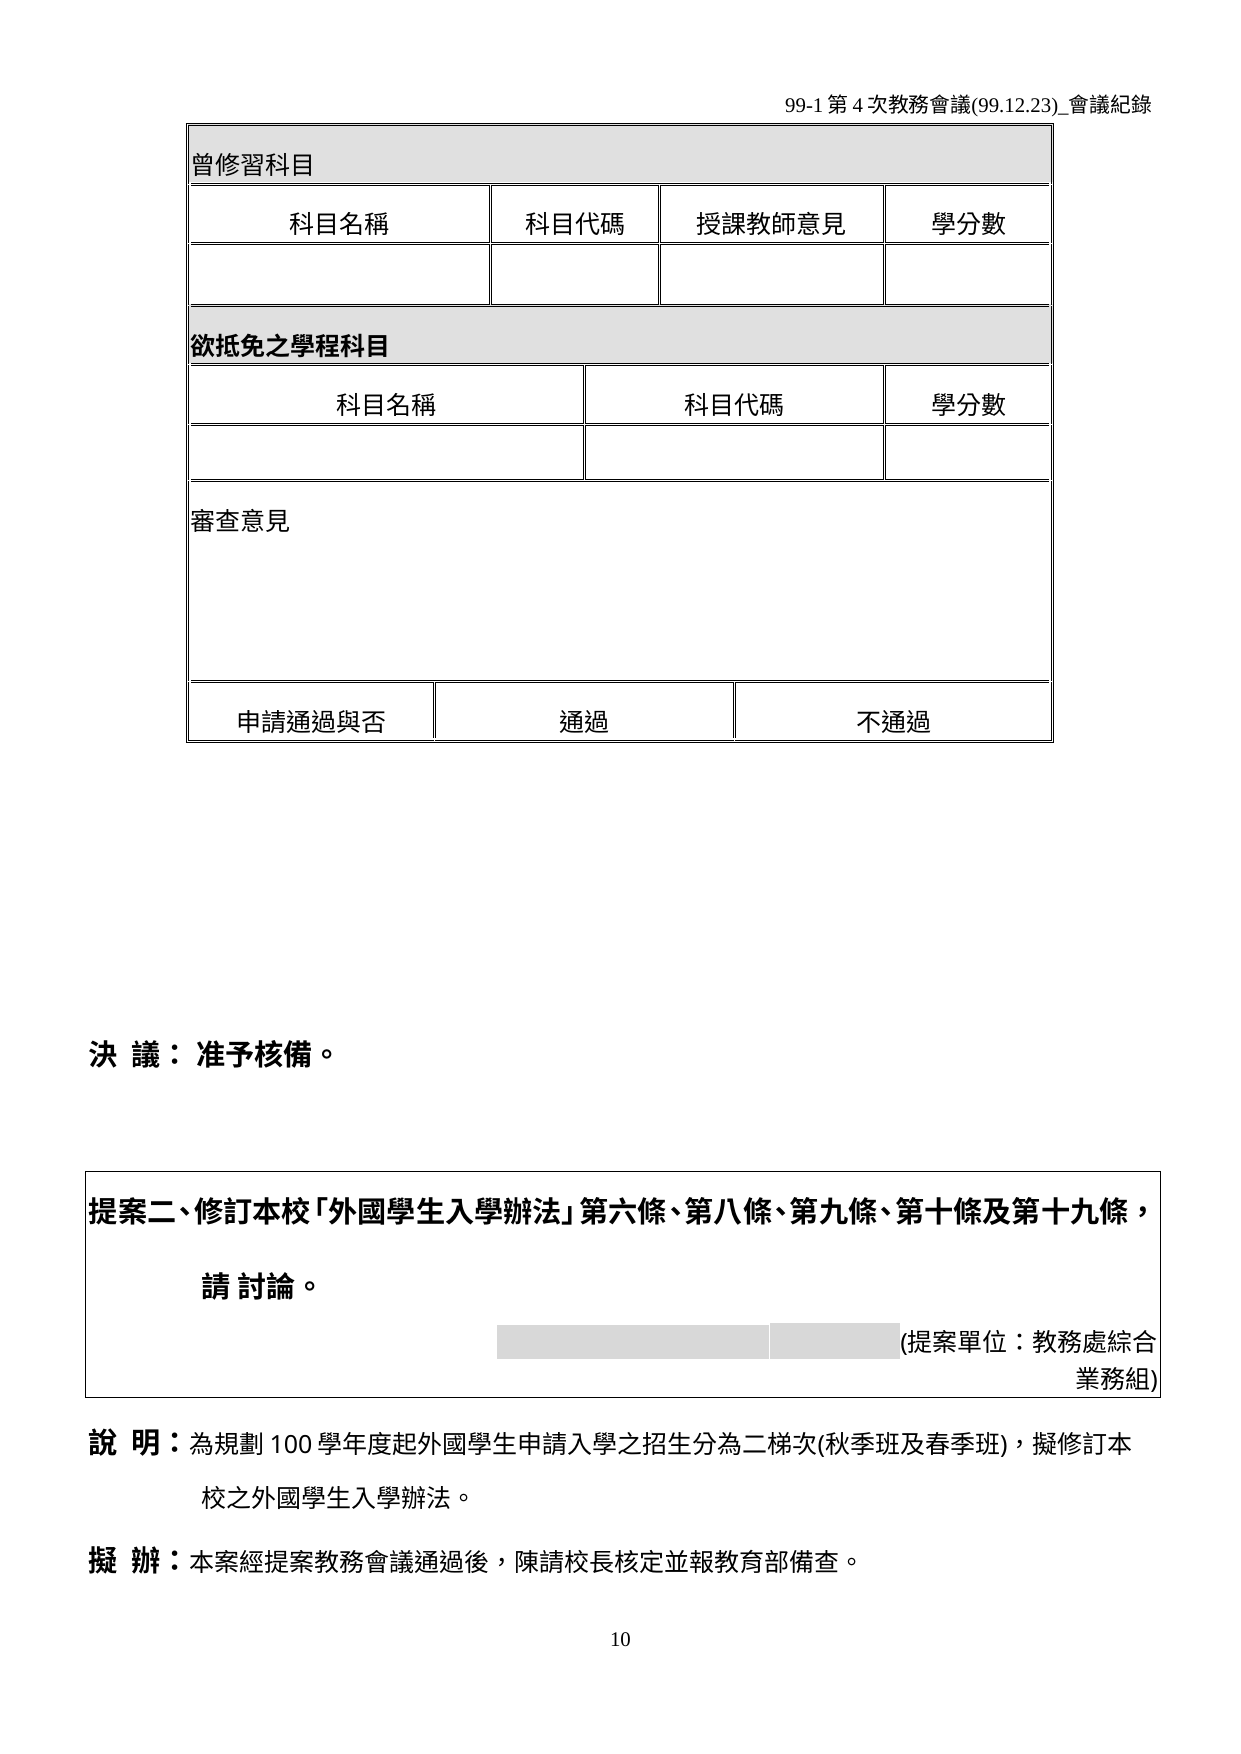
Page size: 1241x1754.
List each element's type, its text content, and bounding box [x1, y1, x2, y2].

table_cell [886, 423, 1051, 479]
text 決 議： 准予核備。 [89, 1016, 1152, 1091]
table_cell [492, 245, 658, 304]
table_cell [886, 242, 1051, 304]
table_header 曾修習科目 [189, 126, 1051, 182]
table_cell 授課教師意見 [661, 186, 883, 242]
table_cell 科目代碼 [586, 366, 883, 423]
text 擬 辦：本案經提案教務會議通過後，陳請校長核定並報教育部備查。 [89, 1521, 1152, 1596]
text 說 明：為規劃100學年度起外國學生申請入學之招生分為二梯次(秋季班及春季班)，擬修訂本校之外國學生入學辦法。 [89, 1403, 1152, 1516]
table_cell 欲抵免之學程科目 [188, 304, 1053, 363]
table_cell 不通過 [734, 680, 1053, 739]
table_cell 科目名稱 [188, 363, 584, 423]
table_cell [586, 426, 883, 479]
table_cell 申請通過與否 [188, 680, 434, 739]
table_cell 科目代碼 [492, 186, 658, 242]
table_cell [189, 423, 583, 479]
table_header 提案二、修訂本校「外國學生入學辦法」第六條、第八條、第九條、第十條及第十九條，請 討論。 (提案單位：教務處綜合業務組) [86, 1172, 1160, 1397]
table_cell 通過 [434, 683, 734, 739]
table_cell 學分數 [886, 183, 1051, 242]
table_cell 學分數 [884, 363, 1053, 423]
table_cell 科目名稱 [189, 183, 489, 242]
table_cell [661, 245, 883, 304]
table_cell 審查意見 [189, 479, 1051, 680]
table_cell [189, 242, 489, 304]
